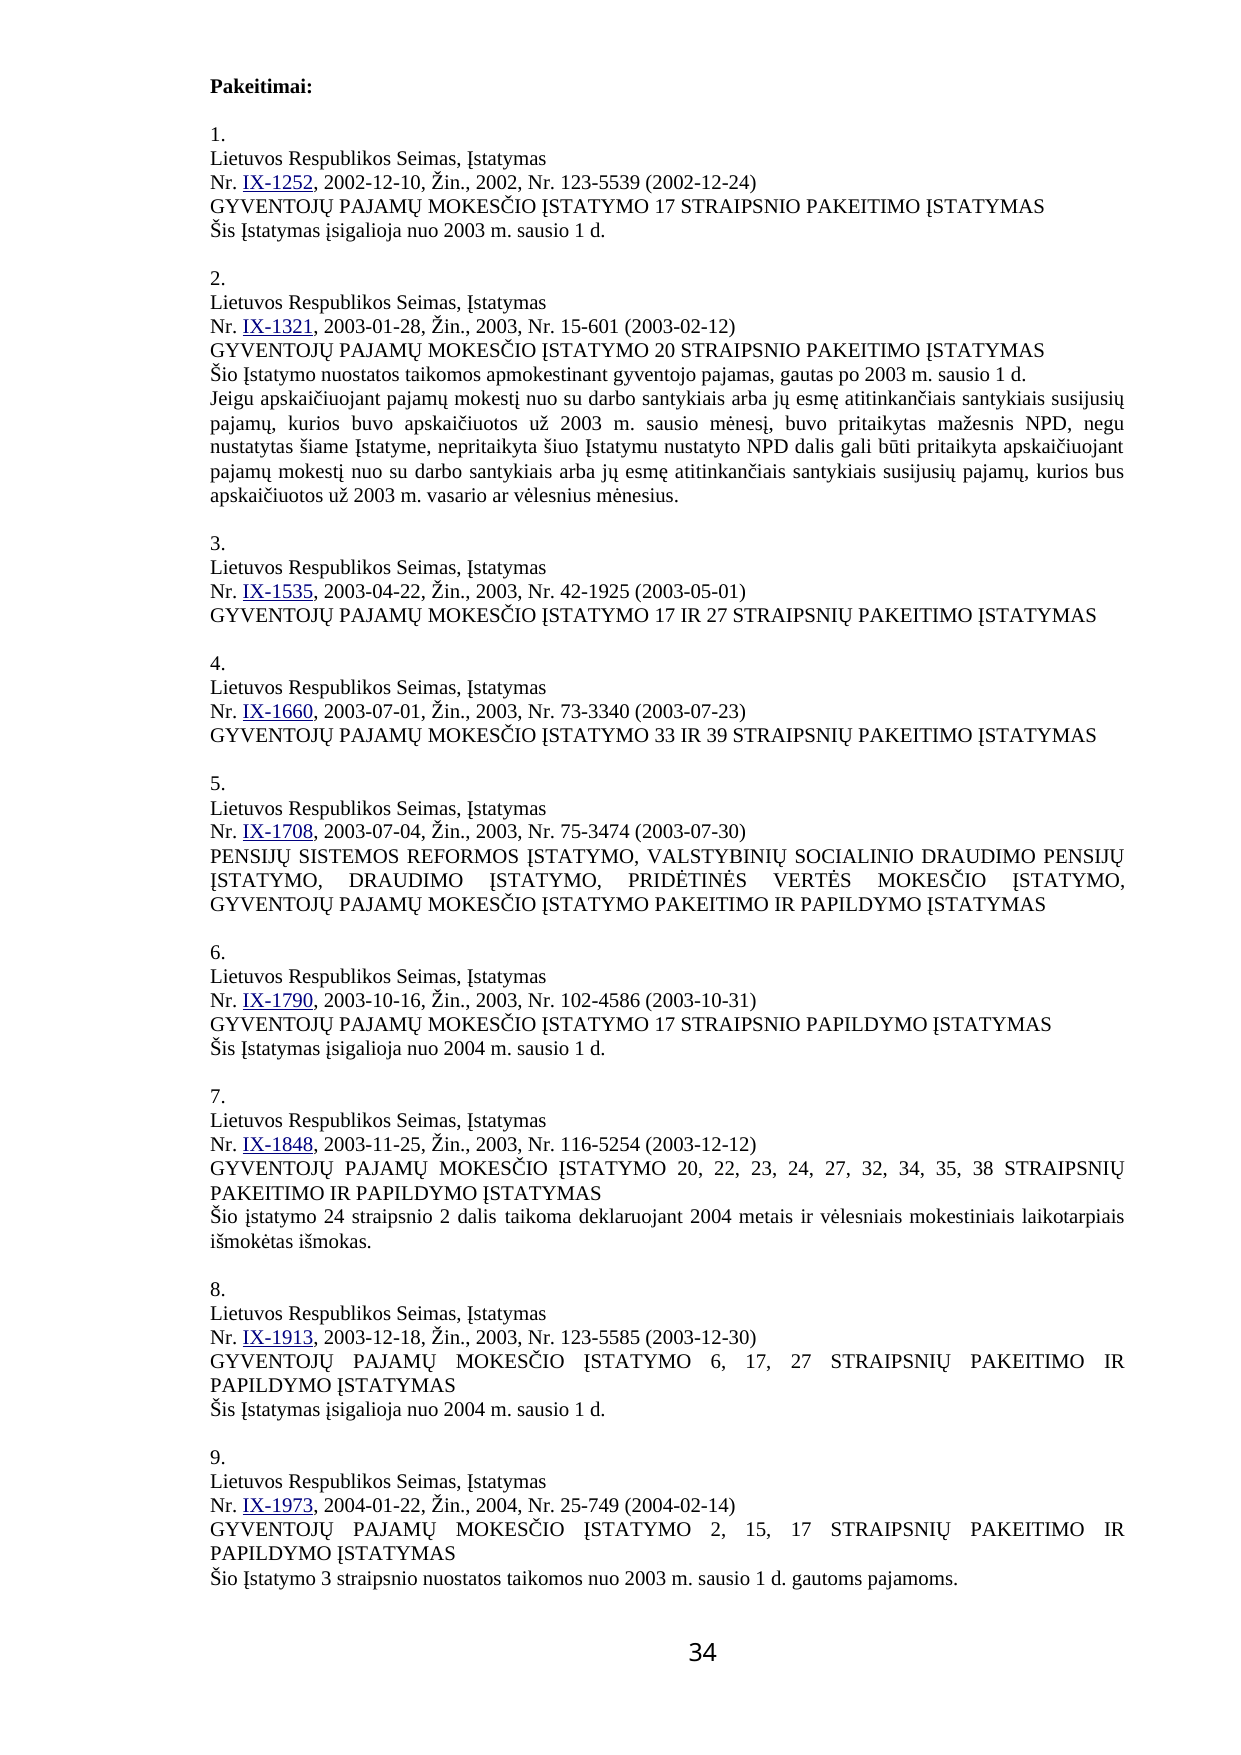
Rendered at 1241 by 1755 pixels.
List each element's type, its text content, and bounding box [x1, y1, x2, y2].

text Nr. IX-1535, 2003-04-22, Žin., 2003, Nr. 42-1925 (2003-05-01) [210, 579, 1126, 603]
text Nr. IX-1913, 2003-12-18, Žin., 2003, Nr. 123-5585 (2003-12-30) [210, 1325, 1126, 1349]
text GYVENTOJŲ PAJAMŲ MOKESČIO ĮSTATYMO 17 IR 27 STRAIPSNIŲ PAKEITIMO ĮSTATYMAS [210, 603, 1126, 627]
text Nr. IX-1252, 2002-12-10, Žin., 2002, Nr. 123-5539 (2002-12-24) [210, 170, 1126, 194]
text Šio Įstatymo 3 straipsnio nuostatos taikomos nuo 2003 m. sausio 1 d. gautoms pajamoms. [210, 1565, 1126, 1589]
text 5. [210, 771, 1126, 795]
text 4. [210, 651, 1126, 675]
text Lietuvos Respublikos Seimas, Įstatymas [210, 1108, 1126, 1132]
text 7. [210, 1084, 1126, 1108]
text Šis Įstatymas įsigalioja nuo 2004 m. sausio 1 d. [210, 1036, 1126, 1060]
text 1. [210, 122, 1126, 146]
text Lietuvos Respublikos Seimas, Įstatymas [210, 964, 1126, 988]
text Lietuvos Respublikos Seimas, Įstatymas [210, 1301, 1126, 1325]
text Lietuvos Respublikos Seimas, Įstatymas [210, 555, 1126, 579]
text GYVENTOJŲ PAJAMŲ MOKESČIO ĮSTATYMO 2, 15, 17 STRAIPSNIŲ PAKEITIMO IR PAPILDYMO ĮSTATYMAS [210, 1517, 1126, 1565]
text 3. [210, 531, 1126, 555]
text Nr. IX-1973, 2004-01-22, Žin., 2004, Nr. 25-749 (2004-02-14) [210, 1493, 1126, 1517]
text GYVENTOJŲ PAJAMŲ MOKESČIO ĮSTATYMO 6, 17, 27 STRAIPSNIŲ PAKEITIMO IR PAPILDYMO ĮSTATYMAS [210, 1349, 1126, 1397]
text Lietuvos Respublikos Seimas, Įstatymas [210, 795, 1126, 819]
text Lietuvos Respublikos Seimas, Įstatymas [210, 290, 1126, 314]
text Šis Įstatymas įsigalioja nuo 2003 m. sausio 1 d. [210, 218, 1126, 242]
text GYVENTOJŲ PAJAMŲ MOKESČIO ĮSTATYMO 20 STRAIPSNIO PAKEITIMO ĮSTATYMAS [210, 338, 1126, 362]
text Šio Įstatymo nuostatos taikomos apmokestinant gyventojo pajamas, gautas po 2003 m. sausio 1 d. [210, 362, 1126, 386]
text GYVENTOJŲ PAJAMŲ MOKESČIO ĮSTATYMO 17 STRAIPSNIO PAPILDYMO ĮSTATYMAS [210, 1012, 1126, 1036]
text Lietuvos Respublikos Seimas, Įstatymas [210, 1469, 1126, 1493]
text Nr. IX-1848, 2003-11-25, Žin., 2003, Nr. 116-5254 (2003-12-12) [210, 1132, 1126, 1156]
text Šio įstatymo 24 straipsnio 2 dalis taikoma deklaruojant 2004 metais ir vėlesniais mokestiniais laikotarpiais išmokėtas išmokas. [210, 1204, 1126, 1253]
text Nr. IX-1660, 2003-07-01, Žin., 2003, Nr. 73-3340 (2003-07-23) [210, 699, 1126, 723]
text 9. [210, 1445, 1126, 1469]
text Nr. IX-1790, 2003-10-16, Žin., 2003, Nr. 102-4586 (2003-10-31) [210, 988, 1126, 1012]
text Pakeitimai: [210, 73, 1126, 98]
text Nr. IX-1321, 2003-01-28, Žin., 2003, Nr. 15-601 (2003-02-12) [210, 314, 1126, 338]
text PENSIJŲ SISTEMOS REFORMOS ĮSTATYMO, VALSTYBINIŲ SOCIALINIO DRAUDIMO PENSIJŲ ĮSTATYMO, DRAUDIMO ĮSTATYMO, PRIDĖTINĖS VERTĖS MOKESČIO ĮSTATYMO, GYVENTOJŲ PAJAMŲ MOKESČIO ĮSTATYMO PAKEITIMO IR PAPILDYMO ĮSTATYMAS [210, 843, 1126, 916]
text Lietuvos Respublikos Seimas, Įstatymas [210, 146, 1126, 170]
text 8. [210, 1277, 1126, 1301]
text Šis Įstatymas įsigalioja nuo 2004 m. sausio 1 d. [210, 1397, 1126, 1421]
text 2. [210, 266, 1126, 290]
text GYVENTOJŲ PAJAMŲ MOKESČIO ĮSTATYMO 20, 22, 23, 24, 27, 32, 34, 35, 38 STRAIPSNIŲ PAKEITIMO IR PAPILDYMO ĮSTATYMAS [210, 1156, 1126, 1204]
text GYVENTOJŲ PAJAMŲ MOKESČIO ĮSTATYMO 17 STRAIPSNIO PAKEITIMO ĮSTATYMAS [210, 194, 1126, 218]
text Nr. IX-1708, 2003-07-04, Žin., 2003, Nr. 75-3474 (2003-07-30) [210, 819, 1126, 843]
text Jeigu apskaičiuojant pajamų mokestį nuo su darbo santykiais arba jų esmę atitinkančiais santykiais susijusių pajamų, kurios buvo apskaičiuotos už 2003 m. sausio mėnesį, buvo pritaikytas mažesnis NPD, negu nustatytas šiame Įstatyme, nepritaikyta šiuo Įstatymu nustatyto NPD dalis gali būti pritaikyta apskaičiuojant pajamų mokestį nuo su darbo santykiais arba jų esmę atitinkančiais santykiais susijusių pajamų, kurios bus apskaičiuotos už 2003 m. vasario ar vėlesnius mėnesius. [210, 386, 1126, 507]
text 6. [210, 940, 1126, 964]
text GYVENTOJŲ PAJAMŲ MOKESČIO ĮSTATYMO 33 IR 39 STRAIPSNIŲ PAKEITIMO ĮSTATYMAS [210, 723, 1126, 747]
text Lietuvos Respublikos Seimas, Įstatymas [210, 675, 1126, 699]
